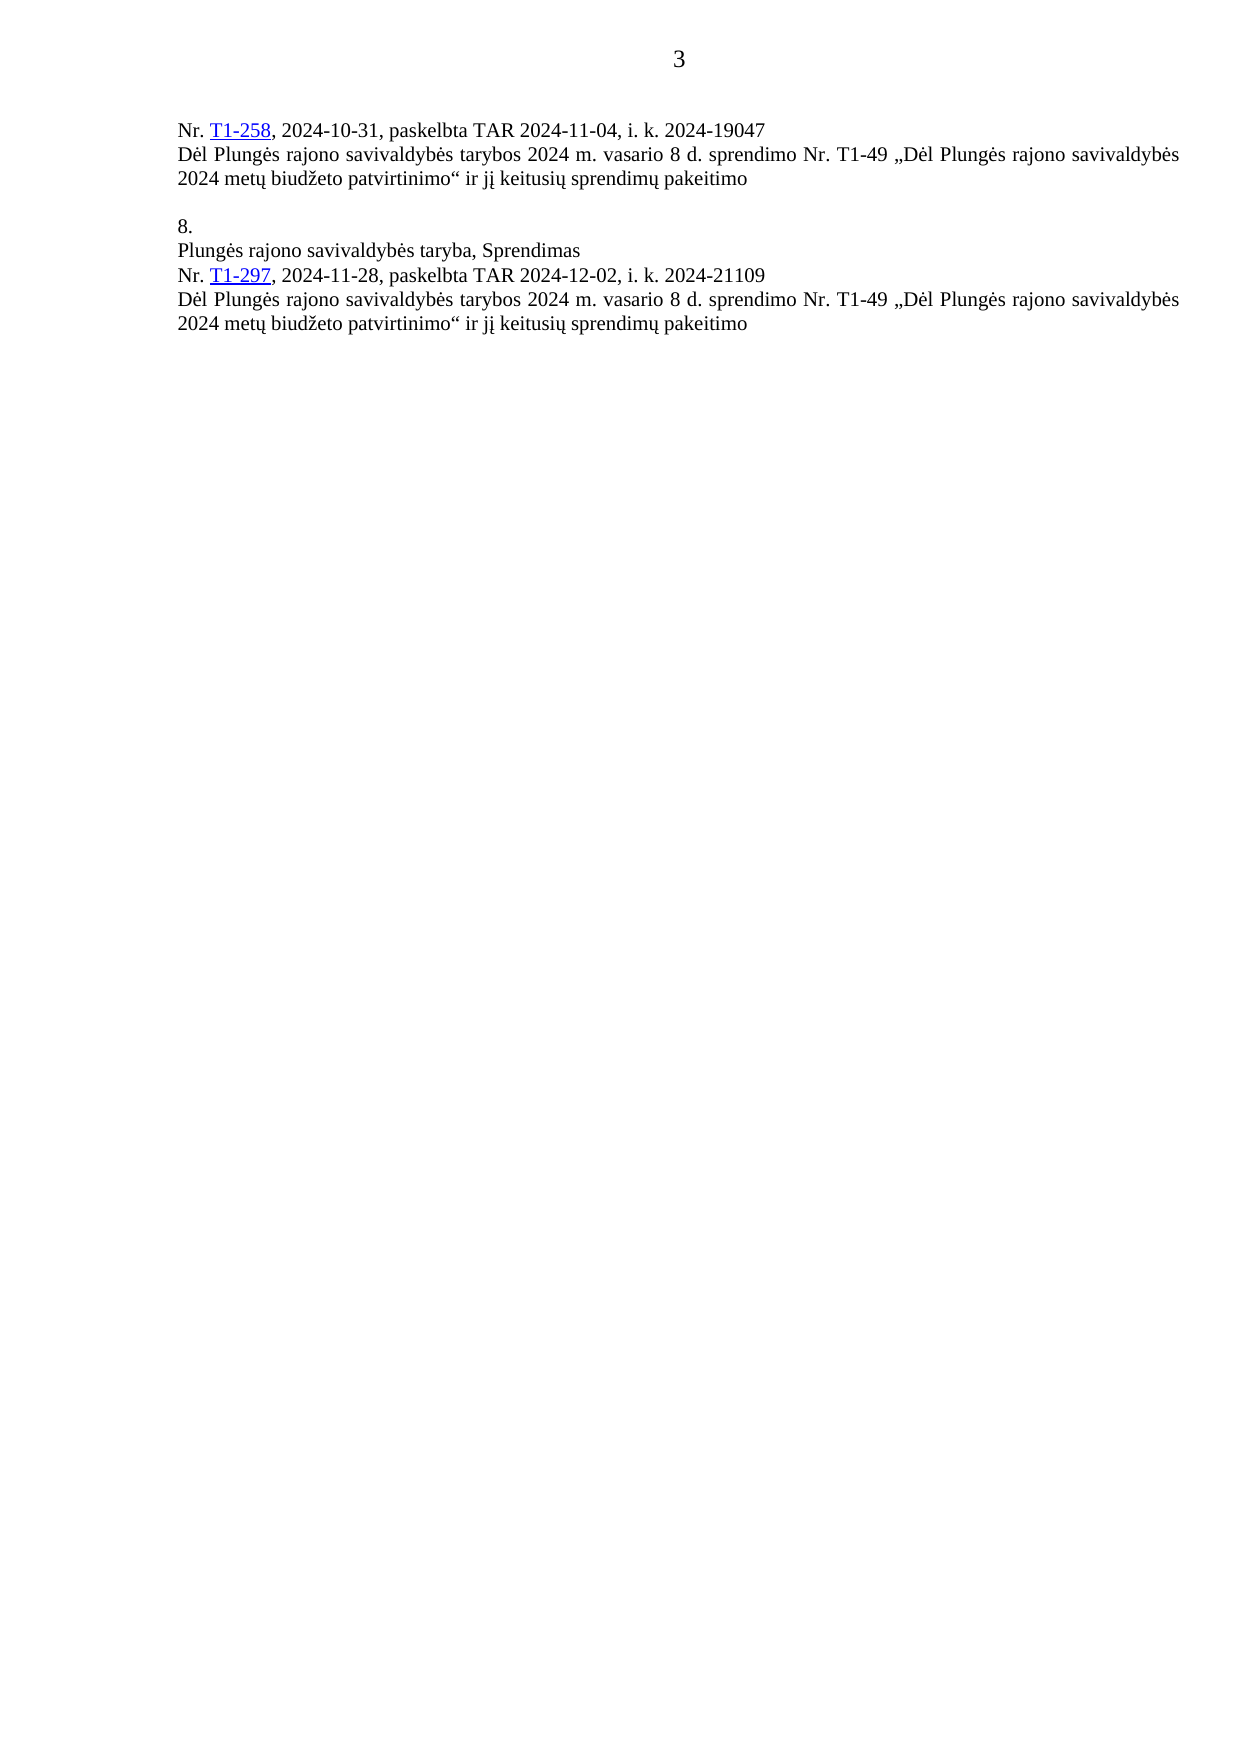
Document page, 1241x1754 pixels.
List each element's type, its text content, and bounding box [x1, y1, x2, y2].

text Dėl Plungės rajono savivaldybės tarybos 2024 m. vasario 8 d. sprendimo Nr. T1-49 „Dėl Plungės rajono savivaldybės 2024 metų biudžeto patvirtinimo“ ir jį keitusių sprendimų pakeitimo [177, 142, 1181, 190]
text Nr. T1-297, 2024-11-28, paskelbta TAR 2024-12-02, i. k. 2024-21109 [177, 262, 1181, 287]
text Dėl Plungės rajono savivaldybės tarybos 2024 m. vasario 8 d. sprendimo Nr. T1-49 „Dėl Plungės rajono savivaldybės 2024 metų biudžeto patvirtinimo“ ir jį keitusių sprendimų pakeitimo [177, 287, 1181, 335]
text 8. [177, 214, 1181, 238]
text Nr. T1-258, 2024-10-31, paskelbta TAR 2024-11-04, i. k. 2024-19047 [177, 118, 1181, 142]
text Plungės rajono savivaldybės taryba, Sprendimas [177, 238, 1181, 262]
